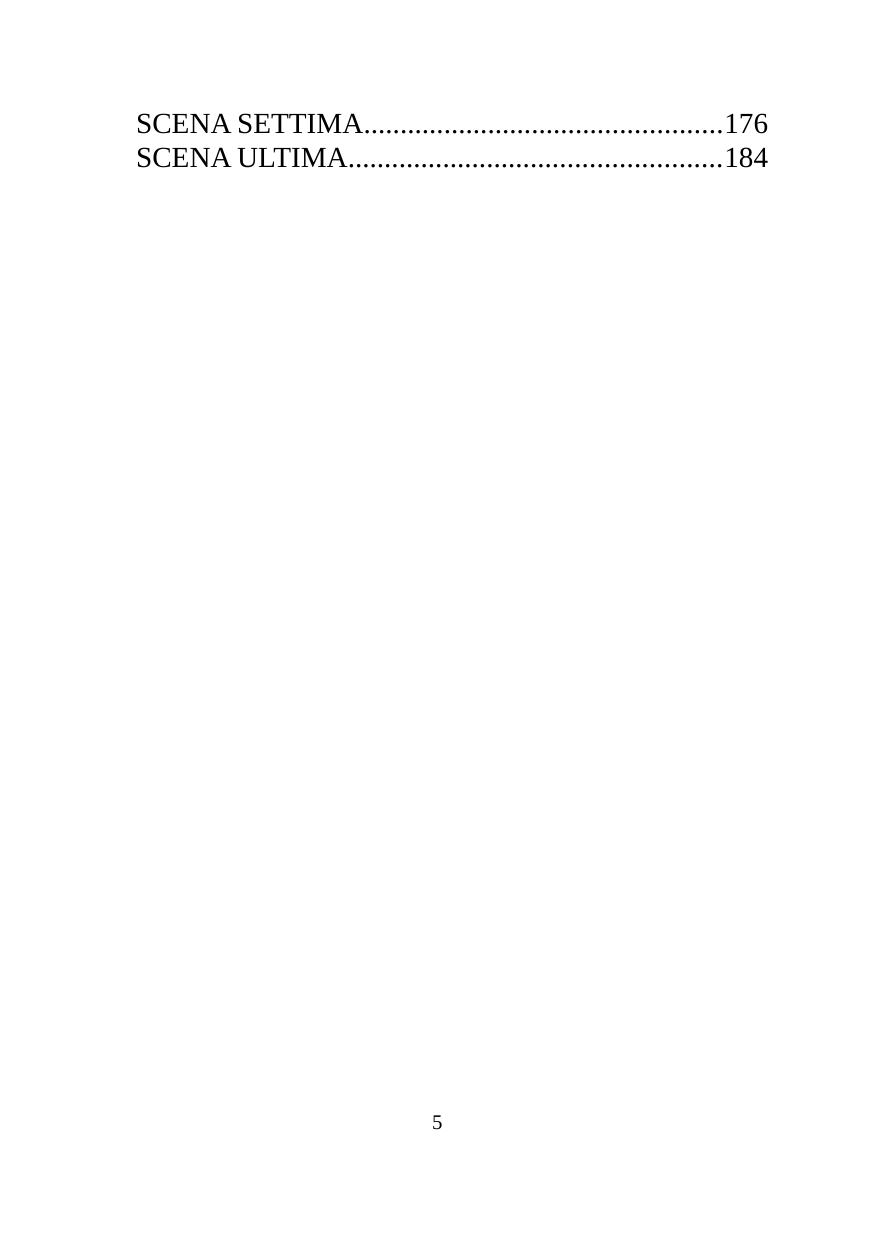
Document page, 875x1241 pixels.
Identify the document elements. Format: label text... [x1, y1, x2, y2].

text SCENA SETTIMA. 176 [136, 106, 768, 140]
text SCENA ULTIMA. 184 [136, 140, 768, 173]
